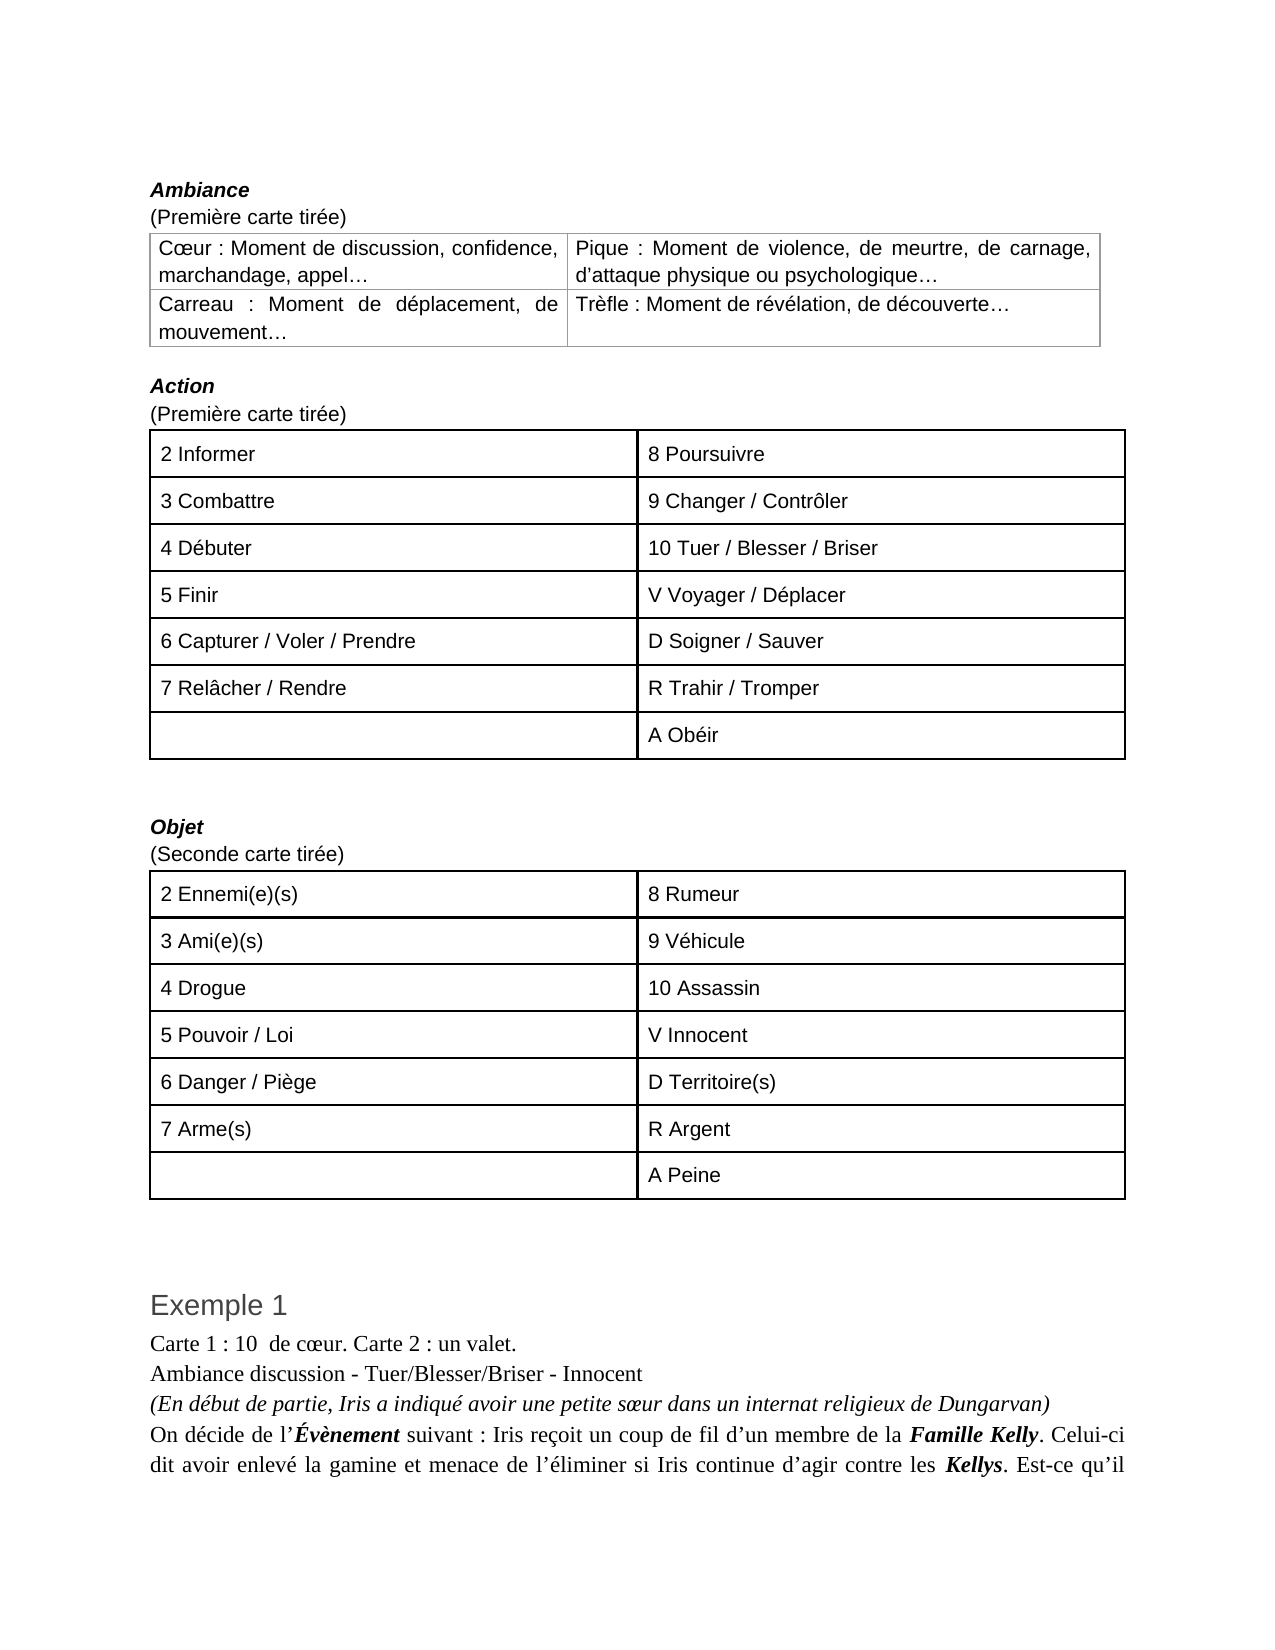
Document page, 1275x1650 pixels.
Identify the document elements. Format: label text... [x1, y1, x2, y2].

text (Première carte tirée) [150, 402, 1125, 426]
text On décide de l’Évènement suivant : Iris reçoit un coup de fil d’un membre de la Famille Kelly. Celui-ci dit avoir enlevé la gamine et menace de l’éliminer si Iris continue d’agir contre les Kellys. Est-ce qu’il [150, 1421, 1125, 1477]
table_cell 5 Finir [151, 572, 636, 617]
text Carte 1 : 10 de cœur. Carte 2 : un valet. [150, 1330, 1125, 1356]
text (Première carte tirée) [150, 205, 1125, 229]
subtitle Exemple 1 [150, 1288, 1125, 1322]
text Ambiance [150, 177, 1125, 201]
table_cell 9 Changer / Contrôler [639, 478, 1124, 523]
table_cell 10 Tuer / Blesser / Briser [639, 525, 1124, 570]
table_cell 7 Arme(s) [151, 1106, 636, 1151]
table_cell 9 Véhicule [639, 919, 1124, 963]
table_cell 3 Ami(e)(s) [151, 919, 636, 963]
text (Seconde carte tirée) [150, 842, 1125, 866]
table_cell D Territoire(s) [639, 1059, 1124, 1104]
table_cell A Obéir [639, 713, 1124, 757]
table_cell Trèfle : Moment de révélation, de découverte… [568, 290, 1099, 346]
table_cell V Innocent [639, 1012, 1124, 1057]
table_cell V Voyager / Déplacer [639, 572, 1124, 617]
table_header 2 Ennemi(e)(s) [151, 872, 636, 916]
table_cell 6 Capturer / Voler / Prendre [151, 619, 636, 664]
table_cell 10 Assassin [639, 965, 1124, 1010]
table_header Pique : Moment de violence, de meurtre, de carnage, d’attaque physique ou psychologique… [568, 234, 1099, 289]
text Action [150, 374, 1125, 398]
table_header 8 Rumeur [639, 872, 1124, 916]
table_cell R Argent [639, 1106, 1124, 1151]
table_header Cœur : Moment de discussion, confidence, marchandage, appel… [151, 234, 567, 289]
text Objet [150, 814, 1125, 838]
table_cell 5 Pouvoir / Loi [151, 1012, 636, 1057]
table_cell R Trahir / Tromper [639, 666, 1124, 711]
table_cell 4 Drogue [151, 965, 636, 1010]
text (En début de partie, Iris a indiqué avoir une petite sœur dans un internat religieux de Dungarvan) [150, 1390, 1125, 1417]
table_cell D Soigner / Sauver [639, 619, 1124, 664]
table_cell A Peine [639, 1153, 1124, 1198]
table_cell 6 Danger / Piège [151, 1059, 636, 1104]
table_header 2 Informer [151, 431, 636, 476]
table_cell 7 Relâcher / Rendre [151, 666, 636, 711]
table_cell [151, 713, 636, 757]
table_cell [151, 1153, 636, 1198]
text Ambiance discussion - Tuer/Blesser/Briser - Innocent [150, 1360, 1125, 1387]
table_cell Carreau : Moment de déplacement, de mouvement… [151, 290, 567, 346]
table_cell 4 Débuter [151, 525, 636, 570]
table_header 8 Poursuivre [639, 431, 1124, 476]
table_cell 3 Combattre [151, 478, 636, 523]
